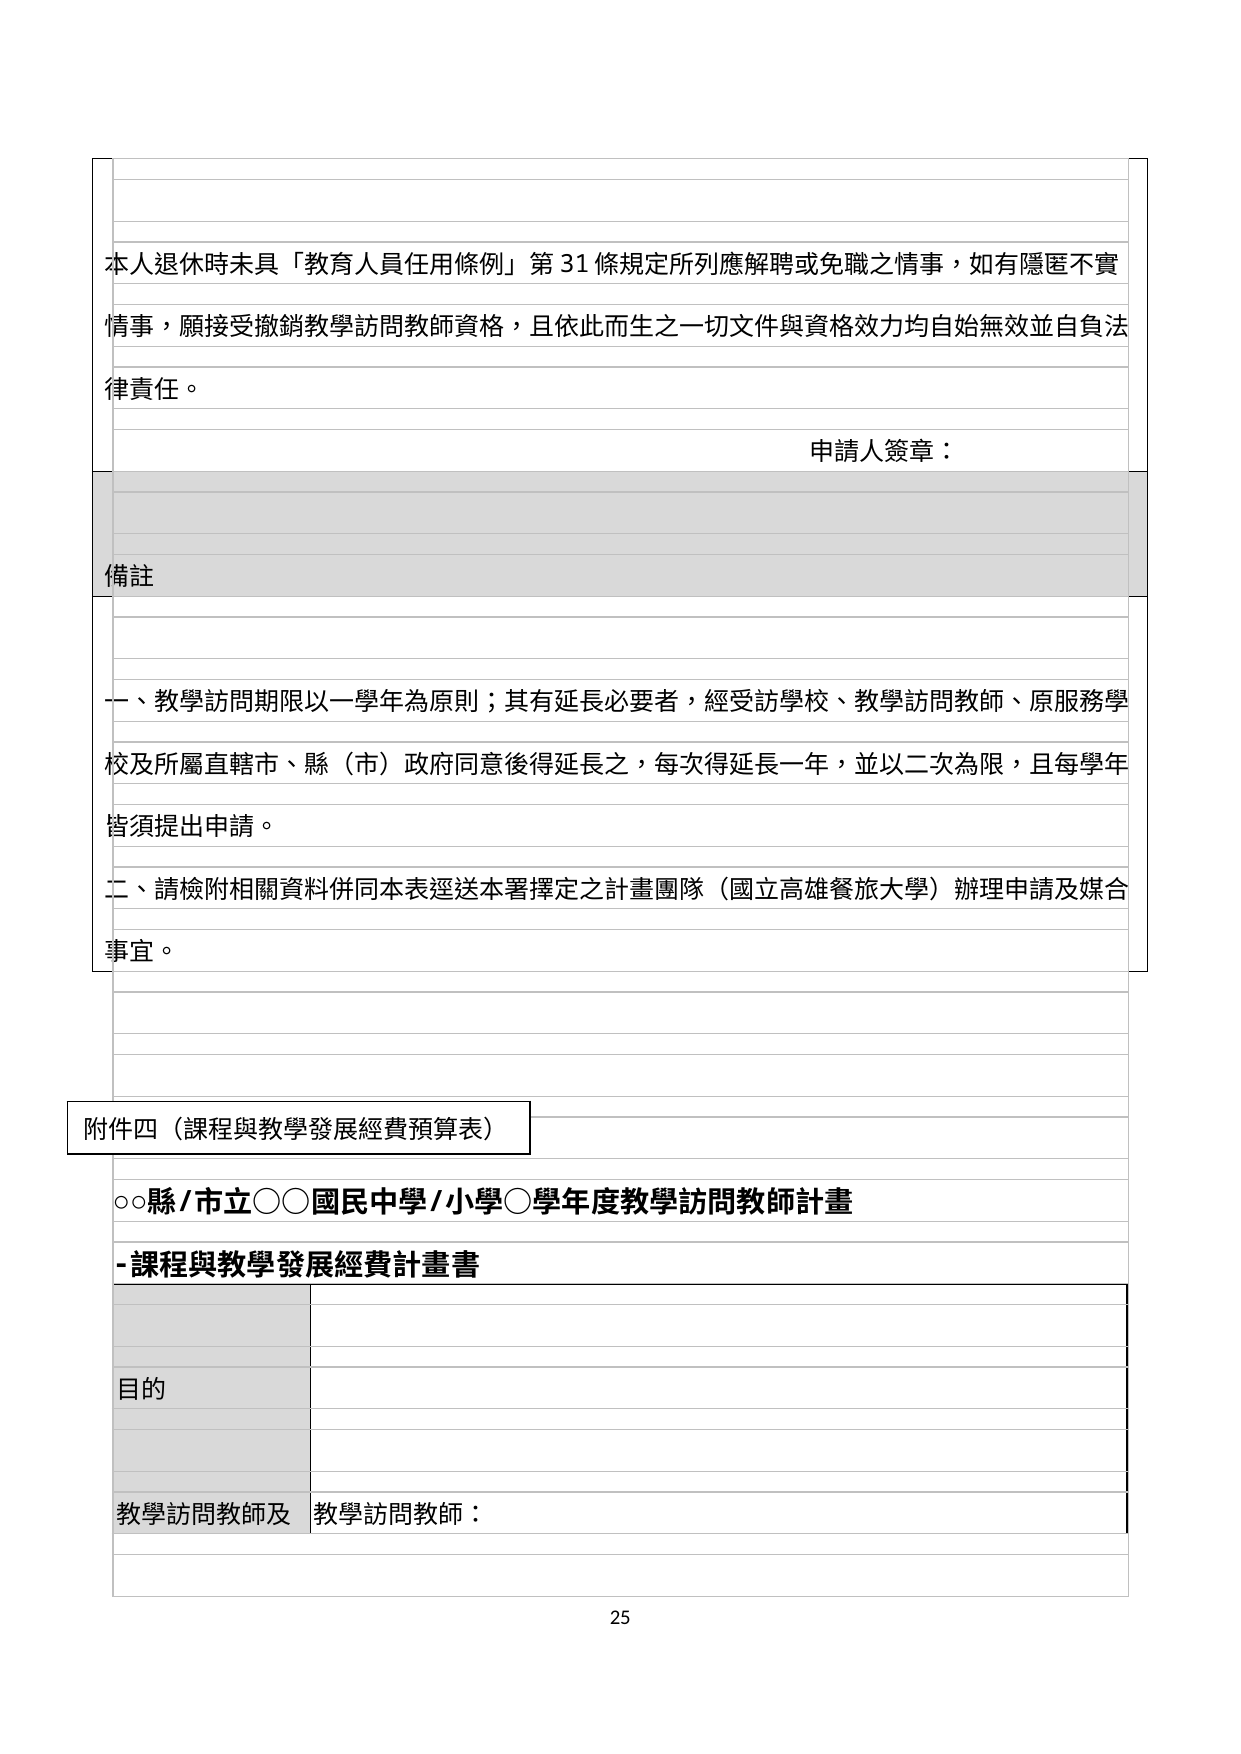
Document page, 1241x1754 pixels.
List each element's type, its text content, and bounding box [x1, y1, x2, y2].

table_cell [114, 1430, 310, 1471]
table_cell [114, 1409, 310, 1429]
table_header [311, 1285, 1126, 1304]
text 附件四（課程與教學發展經費預算表） [83, 1110, 514, 1146]
table_cell 備註 [114, 555, 1128, 596]
table_cell 一、教學訪問期限以一學年為原則；其有延長必要者，經受訪學校、教學訪問教師、原服務學校及所屬直轄市、縣（市）政府同意後得延長之，每次得延長一年，並以二次為限，且每學年皆須提出申請。 二、請檢附相關資料併同本表逕送本署擇定之計畫團隊（國立高雄餐旅大學）辦理申請及媒合事宜。 [114, 847, 1128, 866]
table_cell 一、教學訪問期限以一學年為原則；其有延長必要者，經受訪學校、教學訪問教師、原服務學校及所屬直轄市、縣（市）政府同意後得延長之，每次得延長一年，並以二次為限，且每學年皆須提出申請。 二、請檢附相關資料併同本表逕送本署擇定之計畫團隊（國立高雄餐旅大學）辦理申請及媒合事宜。 [114, 805, 1128, 846]
table_cell 備註 [1129, 472, 1147, 596]
table_cell 本人退休時未具「教育人員任用條例」第31條規定所列應解聘或免職之情事，如有隱匿不實情事，願接受撤銷教學訪問教師資格，且依此而生之一切文件與資格效力均自始無效並自負法律責任。 申請人簽章： [114, 180, 1128, 221]
table_cell 一、教學訪問期限以一學年為原則；其有延長必要者，經受訪學校、教學訪問教師、原服務學校及所屬直轄市、縣（市）政府同意後得延長之，每次得延長一年，並以二次為限，且每學年皆須提出申請。 二、請檢附相關資料併同本表逕送本署擇定之計畫團隊（國立高雄餐旅大學）辦理申請及媒合事宜。 [114, 909, 1128, 929]
table_cell 備註 [114, 493, 1128, 533]
table_cell 一、教學訪問期限以一學年為原則；其有延長必要者，經受訪學校、教學訪問教師、原服務學校及所屬直轄市、縣（市）政府同意後得延長之，每次得延長一年，並以二次為限，且每學年皆須提出申請。 二、請檢附相關資料併同本表逕送本署擇定之計畫團隊（國立高雄餐旅大學）辦理申請及媒合事宜。 [114, 930, 1128, 971]
table_header [114, 1347, 310, 1366]
table_cell [311, 1409, 1126, 1429]
table_cell 一、教學訪問期限以一學年為原則；其有延長必要者，經受訪學校、教學訪問教師、原服務學校及所屬直轄市、縣（市）政府同意後得延長之，每次得延長一年，並以二次為限，且每學年皆須提出申請。 二、請檢附相關資料併同本表逕送本署擇定之計畫團隊（國立高雄餐旅大學）辦理申請及媒合事宜。 [114, 680, 1128, 721]
table_cell 一、教學訪問期限以一學年為原則；其有延長必要者，經受訪學校、教學訪問教師、原服務學校及所屬直轄市、縣（市）政府同意後得延長之，每次得延長一年，並以二次為限，且每學年皆須提出申請。 二、請檢附相關資料併同本表逕送本署擇定之計畫團隊（國立高雄餐旅大學）辦理申請及媒合事宜。 [114, 868, 1128, 908]
text [114, 1159, 1128, 1179]
table_cell 備註 [114, 472, 1128, 491]
table_cell 教學訪問教師： [311, 1493, 1126, 1533]
table_cell 本人退休時未具「教育人員任用條例」第31條規定所列應解聘或免職之情事，如有隱匿不實情事，願接受撤銷教學訪問教師資格，且依此而生之一切文件與資格效力均自始無效並自負法律責任。 申請人簽章： [114, 243, 1128, 283]
table_cell 本人退休時未具「教育人員任用條例」第31條規定所列應解聘或免職之情事，如有隱匿不實情事，願接受撤銷教學訪問教師資格，且依此而生之一切文件與資格效力均自始無效並自負法律責任。 申請人簽章： [114, 430, 1128, 471]
table_header 目的 [114, 1368, 310, 1408]
text [114, 1222, 1128, 1241]
table_cell 一、教學訪問期限以一學年為原則；其有延長必要者，經受訪學校、教學訪問教師、原服務學校及所屬直轄市、縣（市）政府同意後得延長之，每次得延長一年，並以二次為限，且每學年皆須提出申請。 二、請檢附相關資料併同本表逕送本署擇定之計畫團隊（國立高雄餐旅大學）辦理申請及媒合事宜。 [114, 784, 1128, 804]
table_header [311, 1347, 1126, 1366]
table_header [311, 1368, 1126, 1408]
table_cell 備註 [114, 534, 1128, 554]
table_cell 一、教學訪問期限以一學年為原則；其有延長必要者，經受訪學校、教學訪問教師、原服務學校及所屬直轄市、縣（市）政府同意後得延長之，每次得延長一年，並以二次為限，且每學年皆須提出申請。 二、請檢附相關資料併同本表逕送本署擇定之計畫團隊（國立高雄餐旅大學）辦理申請及媒合事宜。 [1129, 597, 1147, 971]
table_cell 本人退休時未具「教育人員任用條例」第31條規定所列應解聘或免職之情事，如有隱匿不實情事，願接受撤銷教學訪問教師資格，且依此而生之一切文件與資格效力均自始無效並自負法律責任。 申請人簽章： [114, 368, 1128, 408]
table_cell 一、教學訪問期限以一學年為原則；其有延長必要者，經受訪學校、教學訪問教師、原服務學校及所屬直轄市、縣（市）政府同意後得延長之，每次得延長一年，並以二次為限，且每學年皆須提出申請。 二、請檢附相關資料併同本表逕送本署擇定之計畫團隊（國立高雄餐旅大學）辦理申請及媒合事宜。 [114, 659, 1128, 679]
table_cell 本人退休時未具「教育人員任用條例」第31條規定所列應解聘或免職之情事，如有隱匿不實情事，願接受撤銷教學訪問教師資格，且依此而生之一切文件與資格效力均自始無效並自負法律責任。 申請人簽章： [93, 159, 112, 471]
table_cell 一、教學訪問期限以一學年為原則；其有延長必要者，經受訪學校、教學訪問教師、原服務學校及所屬直轄市、縣（市）政府同意後得延長之，每次得延長一年，並以二次為限，且每學年皆須提出申請。 二、請檢附相關資料併同本表逕送本署擇定之計畫團隊（國立高雄餐旅大學）辦理申請及媒合事宜。 [114, 722, 1128, 741]
table_cell 本人退休時未具「教育人員任用條例」第31條規定所列應解聘或免職之情事，如有隱匿不實情事，願接受撤銷教學訪問教師資格，且依此而生之一切文件與資格效力均自始無效並自負法律責任。 申請人簽章： [114, 222, 1128, 241]
table_cell [114, 1472, 310, 1491]
table_cell 本人退休時未具「教育人員任用條例」第31條規定所列應解聘或免職之情事，如有隱匿不實情事，願接受撤銷教學訪問教師資格，且依此而生之一切文件與資格效力均自始無效並自負法律責任。 申請人簽章： [1129, 159, 1147, 471]
table_cell 備註 [93, 472, 112, 596]
table_cell 本人退休時未具「教育人員任用條例」第31條規定所列應解聘或免職之情事，如有隱匿不實情事，願接受撤銷教學訪問教師資格，且依此而生之一切文件與資格效力均自始無效並自負法律責任。 申請人簽章： [114, 159, 1128, 179]
table_cell 一、教學訪問期限以一學年為原則；其有延長必要者，經受訪學校、教學訪問教師、原服務學校及所屬直轄市、縣（市）政府同意後得延長之，每次得延長一年，並以二次為限，且每學年皆須提出申請。 二、請檢附相關資料併同本表逕送本署擇定之計畫團隊（國立高雄餐旅大學）辦理申請及媒合事宜。 [114, 618, 1128, 658]
table_header [311, 1305, 1126, 1346]
table_cell 本人退休時未具「教育人員任用條例」第31條規定所列應解聘或免職之情事，如有隱匿不實情事，願接受撤銷教學訪問教師資格，且依此而生之一切文件與資格效力均自始無效並自負法律責任。 申請人簽章： [114, 305, 1128, 346]
table_cell 本人退休時未具「教育人員任用條例」第31條規定所列應解聘或免職之情事，如有隱匿不實情事，願接受撤銷教學訪問教師資格，且依此而生之一切文件與資格效力均自始無效並自負法律責任。 申請人簽章： [114, 409, 1128, 429]
text ○○縣/市立○○國民中學/小學○學年度教學訪問教師計畫 [114, 1180, 1128, 1221]
table_cell 本人退休時未具「教育人員任用條例」第31條規定所列應解聘或免職之情事，如有隱匿不實情事，願接受撤銷教學訪問教師資格，且依此而生之一切文件與資格效力均自始無效並自負法律責任。 申請人簽章： [114, 347, 1128, 366]
table_cell 一、教學訪問期限以一學年為原則；其有延長必要者，經受訪學校、教學訪問教師、原服務學校及所屬直轄市、縣（市）政府同意後得延長之，每次得延長一年，並以二次為限，且每學年皆須提出申請。 二、請檢附相關資料併同本表逕送本署擇定之計畫團隊（國立高雄餐旅大學）辦理申請及媒合事宜。 [93, 597, 112, 971]
text -課程與教學發展經費計畫書 [114, 1243, 1128, 1283]
table_header [114, 1285, 310, 1304]
table_header [114, 1305, 310, 1346]
table_cell 一、教學訪問期限以一學年為原則；其有延長必要者，經受訪學校、教學訪問教師、原服務學校及所屬直轄市、縣（市）政府同意後得延長之，每次得延長一年，並以二次為限，且每學年皆須提出申請。 二、請檢附相關資料併同本表逕送本署擇定之計畫團隊（國立高雄餐旅大學）辦理申請及媒合事宜。 [114, 743, 1128, 783]
table_cell 一、教學訪問期限以一學年為原則；其有延長必要者，經受訪學校、教學訪問教師、原服務學校及所屬直轄市、縣（市）政府同意後得延長之，每次得延長一年，並以二次為限，且每學年皆須提出申請。 二、請檢附相關資料併同本表逕送本署擇定之計畫團隊（國立高雄餐旅大學）辦理申請及媒合事宜。 [114, 597, 1128, 616]
table_cell 教學訪問教師及 [114, 1493, 310, 1533]
table_cell [311, 1430, 1126, 1471]
table_cell [311, 1472, 1126, 1491]
table_cell 本人退休時未具「教育人員任用條例」第31條規定所列應解聘或免職之情事，如有隱匿不實情事，願接受撤銷教學訪問教師資格，且依此而生之一切文件與資格效力均自始無效並自負法律責任。 申請人簽章： [114, 284, 1128, 304]
